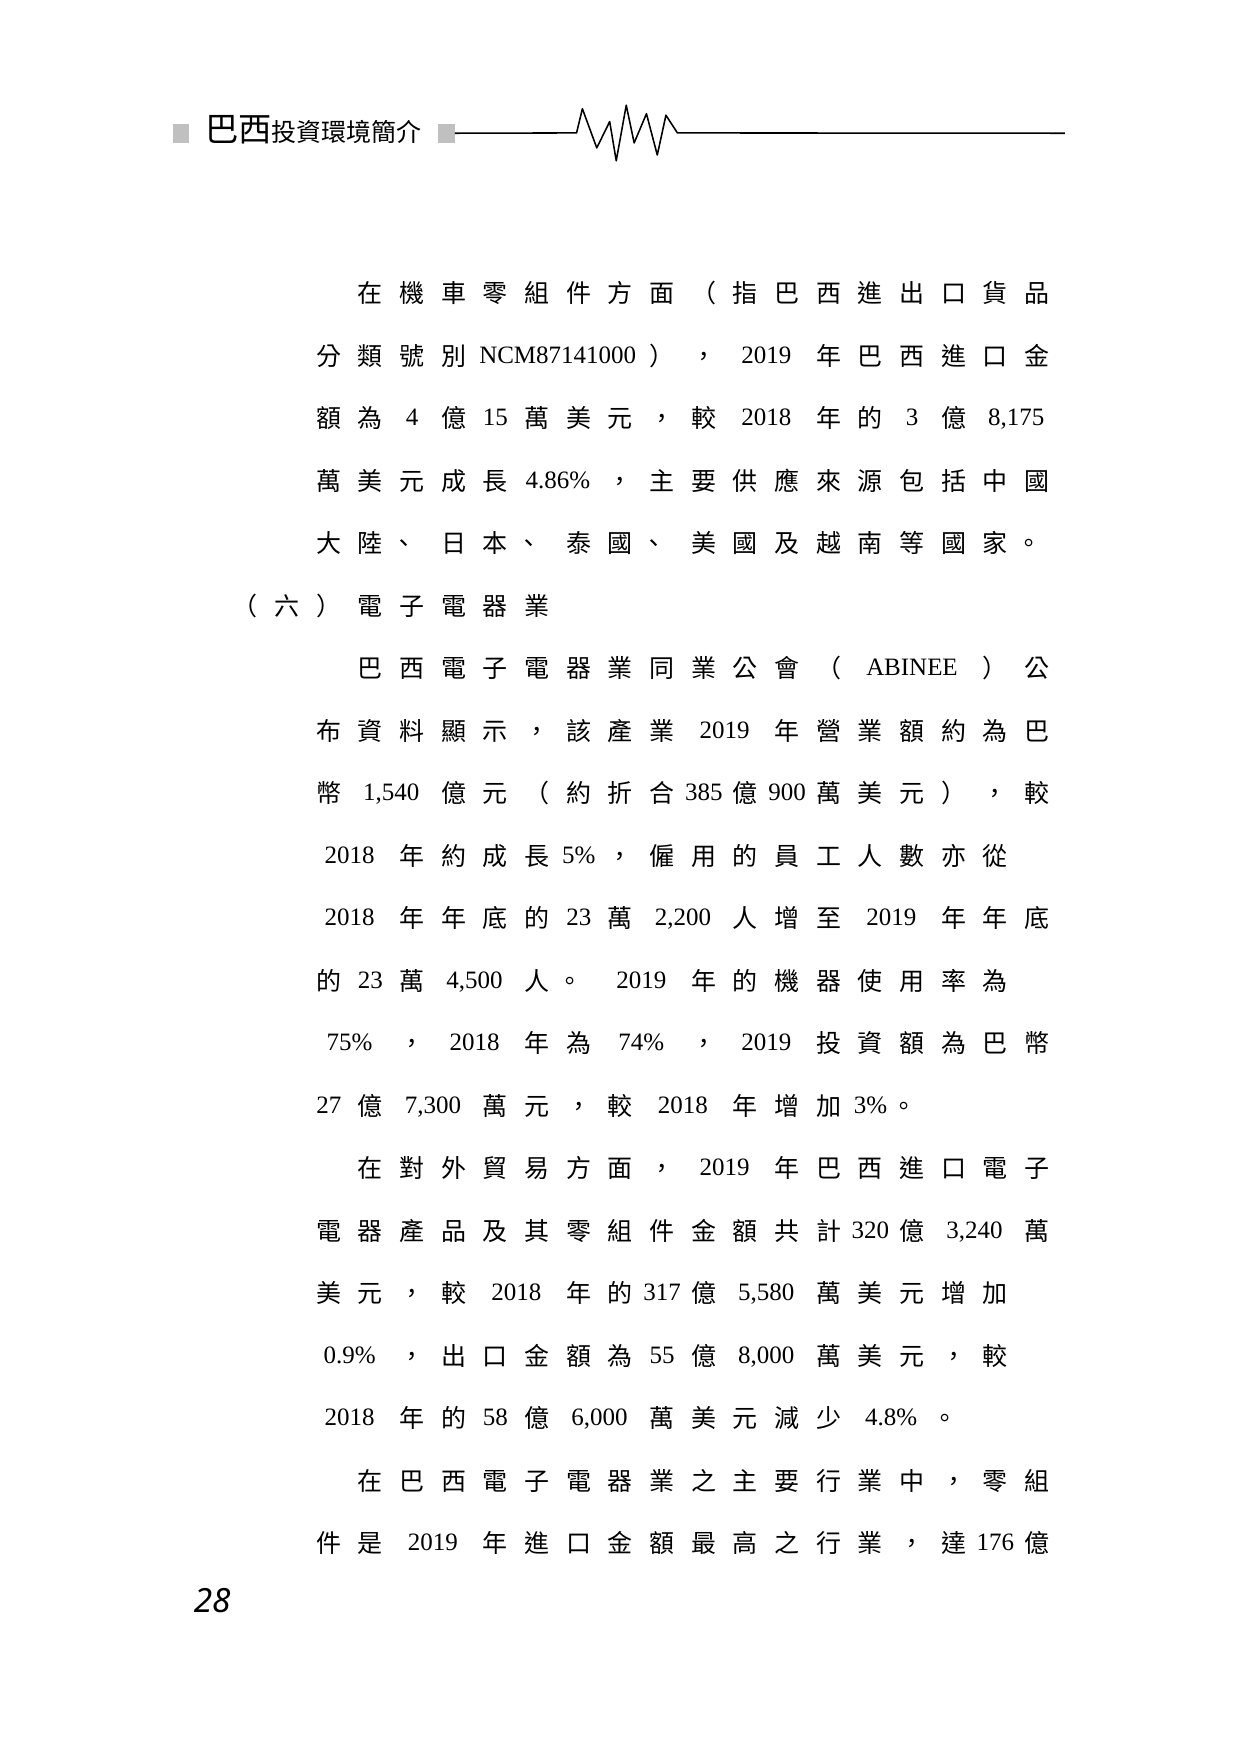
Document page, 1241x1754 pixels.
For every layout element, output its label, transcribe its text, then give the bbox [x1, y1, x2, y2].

text 在對外貿易方面，2019年巴西進口電子電器產品及其零組件金額共計320億3,240萬美元，較2018年的317億5,580萬美元增加0.9%，出口金額為55億8,000萬美元，較2018年的58億6,000萬美元減少4.8%。 [281, 1125, 1058, 1438]
text （六）電子電器業 [207, 563, 1058, 625]
text 在機車零組件方面（指巴西進出口貨品分類號別NCM87141000），2019年巴西進口金額為4億15萬美元，較2018年的3億8,175萬美元成長4.86%，主要供應來源包括中國大陸、日本、泰國、美國及越南等國家。 [281, 250, 1058, 563]
text 巴西電子電器業同業公會（ABINEE）公布資料顯示，該產業2019年營業額約為巴幣1,540億元（約折合385億900萬美元），較2018年約成長5%，僱用的員工人數亦從2018年年底的23萬2,200人增至2019年年底的23萬4,500人。2019年的機器使用率為75%，2018年為74%，2019投資額為巴幣27億7,300萬元，較2018年增加3%。 [281, 625, 1058, 1125]
text 在巴西電子電器業之主要行業中，零組件是2019年進口金額最高之行業，達176億 [281, 1438, 1058, 1563]
